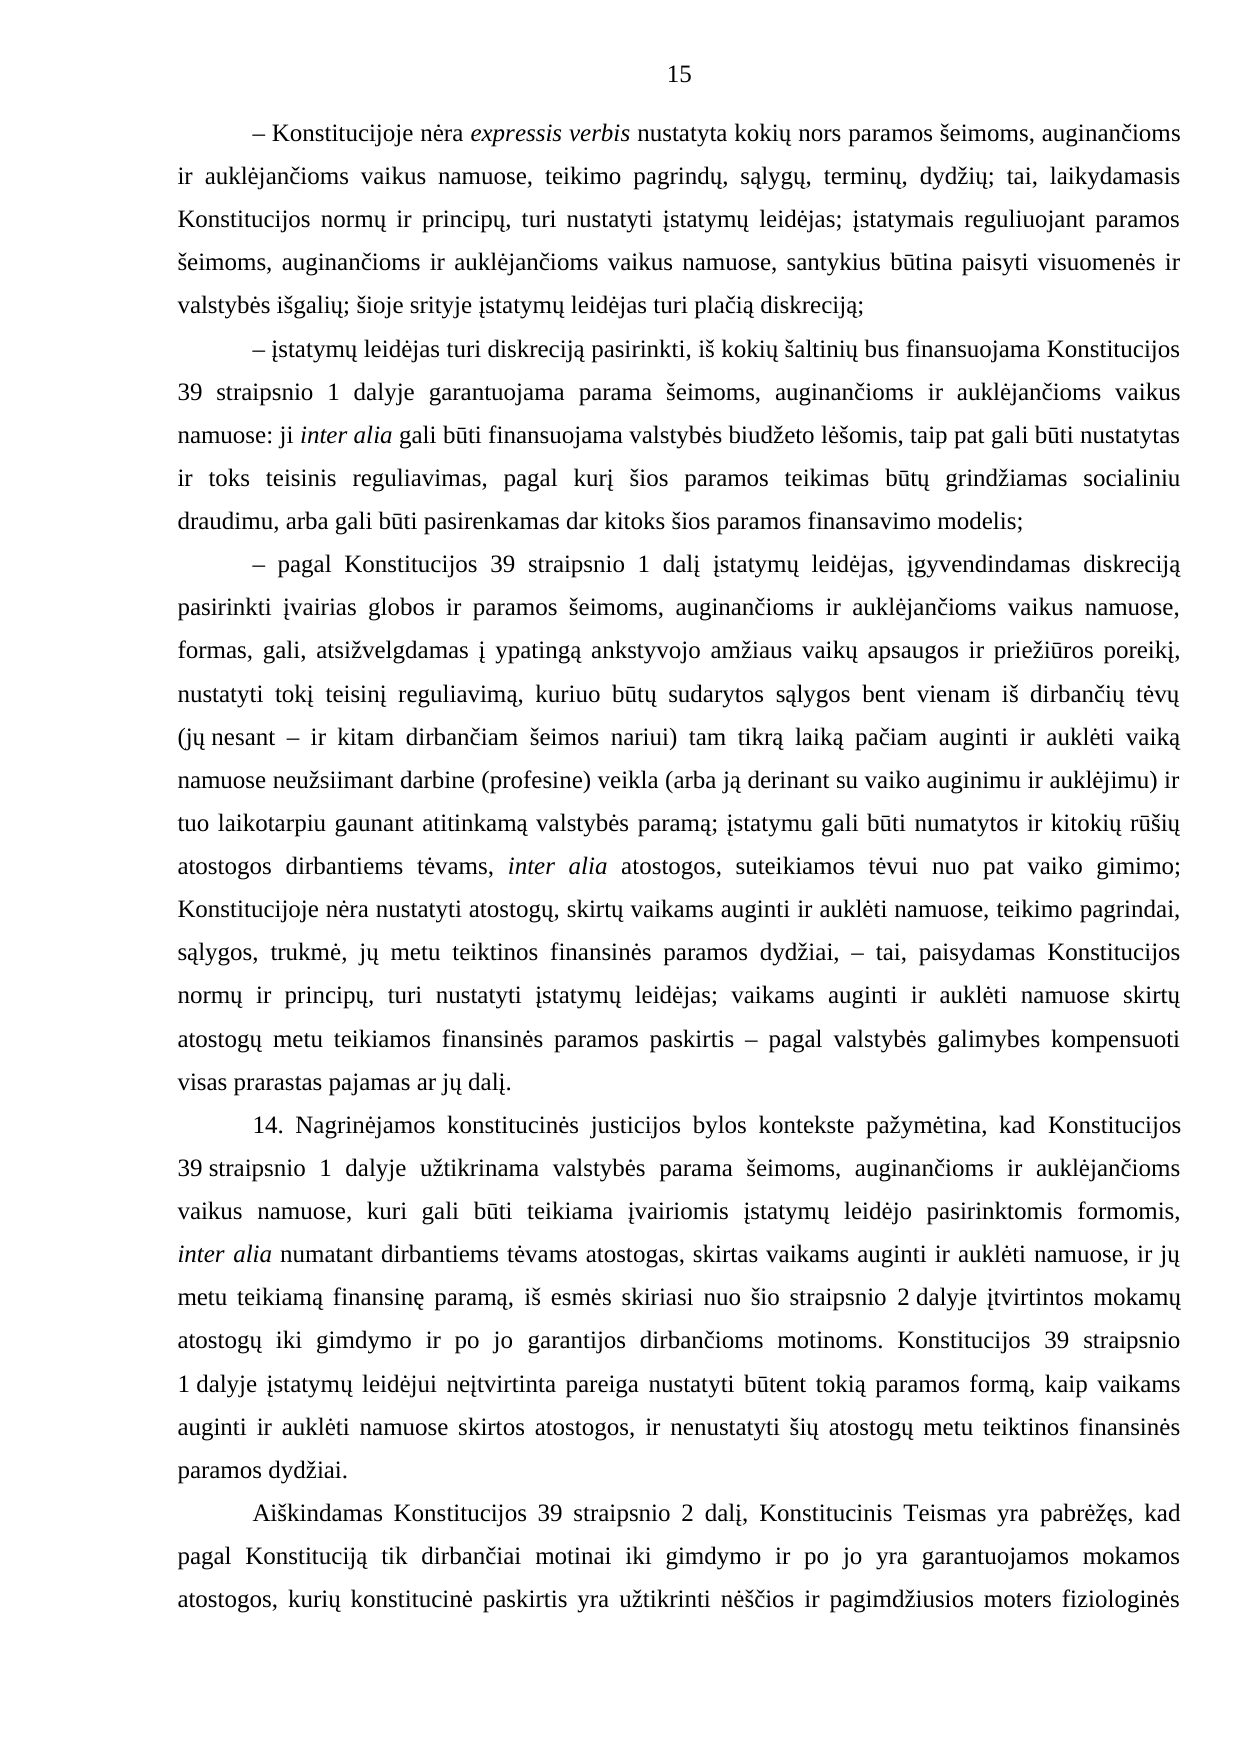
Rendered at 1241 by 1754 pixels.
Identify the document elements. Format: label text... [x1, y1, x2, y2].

text 14. Nagrinėjamos konstitucinės justicijos bylos kontekste pažymėtina, kad Konstitucijos 39 straipsnio 1 dalyje užtikrinama valstybės parama šeimoms, auginančioms ir auklėjančioms vaikus namuose, kuri gali būti teikiama įvairiomis įstatymų leidėjo pasirinktomis formomis, inter alia numatant dirbantiems tėvams atostogas, skirtas vaikams auginti ir auklėti namuose, ir jų metu teikiamą finansinę paramą, iš esmės skiriasi nuo šio straipsnio 2 dalyje įtvirtintos mokamų atostogų iki gimdymo ir po jo garantijos dirbančioms motinoms. Konstitucijos 39 straipsnio 1 dalyje įstatymų leidėjui neįtvirtinta pareiga nustatyti būtent tokią paramos formą, kaip vaikams auginti ir auklėti namuose skirtos atostogos, ir nenustatyti šių atostogų metu teiktinos finansinės paramos dydžiai. [177, 1110, 1181, 1484]
text – pagal Konstitucijos 39 straipsnio 1 dalį įstatymų leidėjas, įgyvendindamas diskreciją pasirinkti įvairias globos ir paramos šeimoms, auginančioms ir auklėjančioms vaikus namuose, formas, gali, atsižvelgdamas į ypatingą ankstyvojo amžiaus vaikų apsaugos ir priežiūros poreikį, nustatyti tokį teisinį reguliavimą, kuriuo būtų sudarytos sąlygos bent vienam iš dirbančių tėvų (jų nesant – ir kitam dirbančiam šeimos nariui) tam tikrą laiką pačiam auginti ir auklėti vaiką namuose neužsiimant darbine (profesine) veikla (arba ją derinant su vaiko auginimu ir auklėjimu) ir tuo laikotarpiu gaunant atitinkamą valstybės paramą; įstatymu gali būti numatytos ir kitokių rūšių atostogos dirbantiems tėvams, inter alia atostogos, suteikiamos tėvui nuo pat vaiko gimimo; Konstitucijoje nėra nustatyti atostogų, skirtų vaikams auginti ir auklėti namuose, teikimo pagrindai, sąlygos, trukmė, jų metu teiktinos finansinės paramos dydžiai, – tai, paisydamas Konstitucijos normų ir principų, turi nustatyti įstatymų leidėjas; vaikams auginti ir auklėti namuose skirtų atostogų metu teikiamos finansinės paramos paskirtis – pagal valstybės galimybes kompensuoti visas prarastas pajamas ar jų dalį. [177, 549, 1181, 1096]
text Aiškindamas Konstitucijos 39 straipsnio 2 dalį, Konstitucinis Teismas yra pabrėžęs, kad pagal Konstituciją tik dirbančiai motinai iki gimdymo ir po jo yra garantuojamos mokamos atostogos, kurių konstitucinė paskirtis yra užtikrinti nėščios ir pagimdžiusios moters fiziologinės [177, 1498, 1181, 1613]
text – įstatymų leidėjas turi diskreciją pasirinkti, iš kokių šaltinių bus finansuojama Konstitucijos 39 straipsnio 1 dalyje garantuojama parama šeimoms, auginančioms ir auklėjančioms vaikus namuose: ji inter alia gali būti finansuojama valstybės biudžeto lėšomis, taip pat gali būti nustatytas ir toks teisinis reguliavimas, pagal kurį šios paramos teikimas būtų grindžiamas socialiniu draudimu, arba gali būti pasirenkamas dar kitoks šios paramos finansavimo modelis; [177, 334, 1181, 535]
text – Konstitucijoje nėra expressis verbis nustatyta kokių nors paramos šeimoms, auginančioms ir auklėjančioms vaikus namuose, teikimo pagrindų, sąlygų, terminų, dydžių; tai, laikydamasis Konstitucijos normų ir principų, turi nustatyti įstatymų leidėjas; įstatymais reguliuojant paramos šeimoms, auginančioms ir auklėjančioms vaikus namuose, santykius būtina paisyti visuomenės ir valstybės išgalių; šioje srityje įstatymų leidėjas turi plačią diskreciją; [177, 118, 1181, 319]
